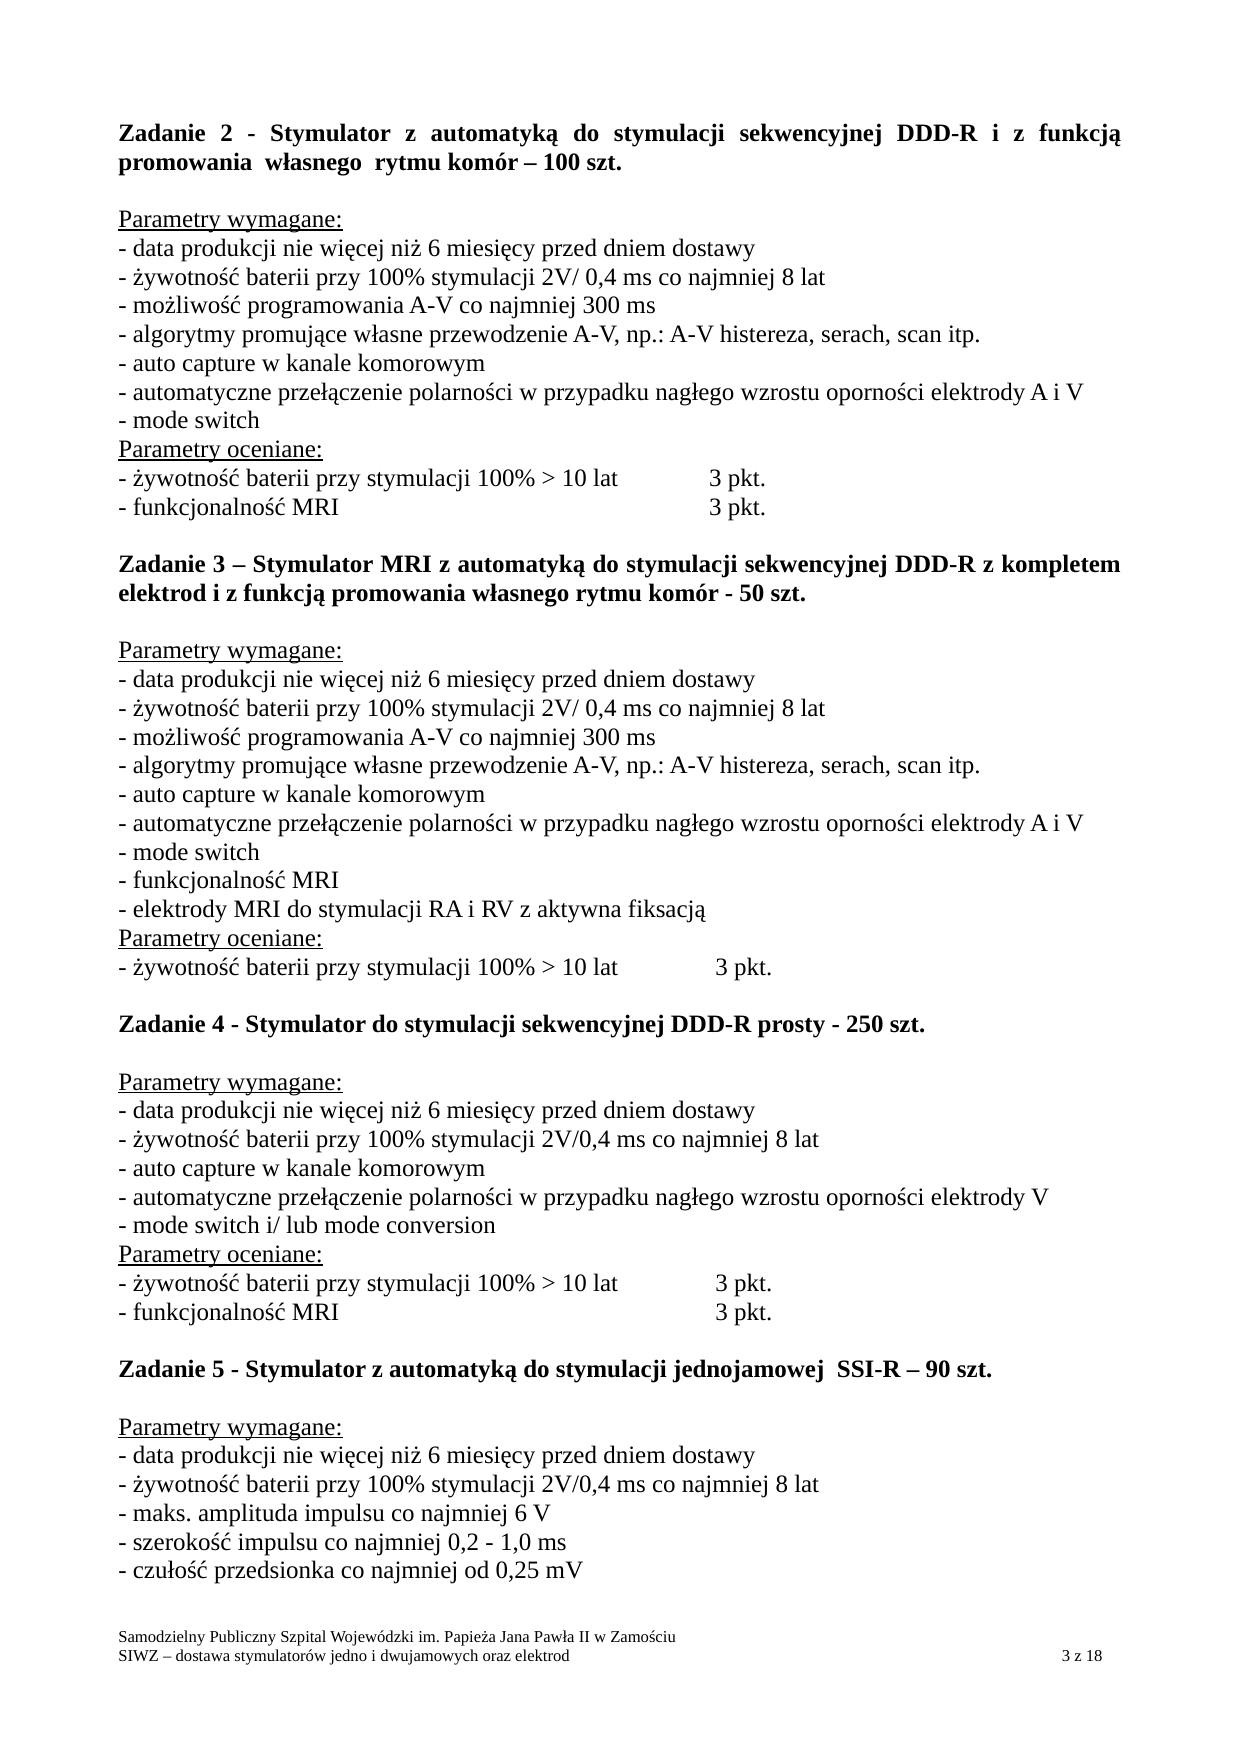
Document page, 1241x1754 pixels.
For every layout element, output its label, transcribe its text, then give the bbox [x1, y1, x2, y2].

text - żywotność baterii przy stymulacji 100% > 10 lat 3 pkt. [118, 463, 1122, 492]
text - automatyczne przełączenie polarności w przypadku nagłego wzrostu oporności elektrody A i V [118, 377, 1122, 406]
text - maks. amplituda impulsu co najmniej 6 V [118, 1498, 1122, 1527]
text - data produkcji nie więcej niż 6 miesięcy przed dniem dostawy [118, 1441, 1122, 1469]
text Parametry oceniane: [118, 434, 1122, 463]
text - szerokość impulsu co najmniej 0,2 - 1,0 ms [118, 1527, 1122, 1556]
text Zadanie 3 – Stymulator MRI z automatyką do stymulacji sekwencyjnej DDD-R z kompletem elektrod i z funkcją promowania własnego rytmu komór - 50 szt. [118, 549, 1122, 607]
text - żywotność baterii przy 100% stymulacji 2V/0,4 ms co najmniej 8 lat [118, 1469, 1122, 1498]
text Parametry oceniane: [118, 923, 1122, 952]
text - data produkcji nie więcej niż 6 miesięcy przed dniem dostawy [118, 1096, 1122, 1124]
text - żywotność baterii przy 100% stymulacji 2V/ 0,4 ms co najmniej 8 lat [118, 693, 1122, 722]
text Parametry wymagane: [118, 1412, 1122, 1441]
text Parametry wymagane: [118, 1067, 1122, 1096]
text - algorytmy promujące własne przewodzenie A-V, np.: A-V histereza, serach, scan itp. [118, 751, 1122, 779]
text - możliwość programowania A-V co najmniej 300 ms [118, 291, 1122, 319]
text - mode switch [118, 837, 1122, 866]
text - żywotność baterii przy stymulacji 100% > 10 lat 3 pkt. [118, 1268, 1122, 1297]
text - algorytmy promujące własne przewodzenie A-V, np.: A-V histereza, serach, scan itp. [118, 319, 1122, 348]
text - funkcjonalność MRI [118, 866, 1122, 894]
text - elektrody MRI do stymulacji RA i RV z aktywna fiksacją [118, 894, 1122, 923]
text - auto capture w kanale komorowym [118, 1153, 1122, 1182]
text - data produkcji nie więcej niż 6 miesięcy przed dniem dostawy [118, 233, 1122, 262]
text - mode switch [118, 406, 1122, 434]
text Zadanie 5 - Stymulator z automatyką do stymulacji jednojamowej SSI-R – 90 szt. [118, 1354, 1122, 1383]
text - auto capture w kanale komorowym [118, 348, 1122, 377]
text Parametry wymagane: [118, 204, 1122, 233]
text - mode switch i/ lub mode conversion [118, 1211, 1122, 1239]
text Parametry wymagane: [118, 636, 1122, 664]
text - funkcjonalność MRI 3 pkt. [118, 1297, 1122, 1326]
text - auto capture w kanale komorowym [118, 779, 1122, 808]
text - żywotność baterii przy stymulacji 100% > 10 lat 3 pkt. [118, 952, 1122, 981]
text - czułość przedsionka co najmniej od 0,25 mV [118, 1556, 1122, 1584]
text Zadanie 2 - Stymulator z automatyką do stymulacji sekwencyjnej DDD-R i z funkcją promowania własnego rytmu komór – 100 szt. [118, 118, 1122, 176]
text - data produkcji nie więcej niż 6 miesięcy przed dniem dostawy [118, 664, 1122, 693]
text - żywotność baterii przy 100% stymulacji 2V/ 0,4 ms co najmniej 8 lat [118, 262, 1122, 291]
text Parametry oceniane: [118, 1239, 1122, 1268]
text - żywotność baterii przy 100% stymulacji 2V/0,4 ms co najmniej 8 lat [118, 1124, 1122, 1153]
text - automatyczne przełączenie polarności w przypadku nagłego wzrostu oporności elektrody V [118, 1182, 1122, 1211]
text - automatyczne przełączenie polarności w przypadku nagłego wzrostu oporności elektrody A i V [118, 808, 1122, 837]
text - funkcjonalność MRI 3 pkt. [118, 492, 1122, 521]
text Zadanie 4 - Stymulator do stymulacji sekwencyjnej DDD-R prosty - 250 szt. [118, 1009, 1122, 1038]
text - możliwość programowania A-V co najmniej 300 ms [118, 722, 1122, 751]
